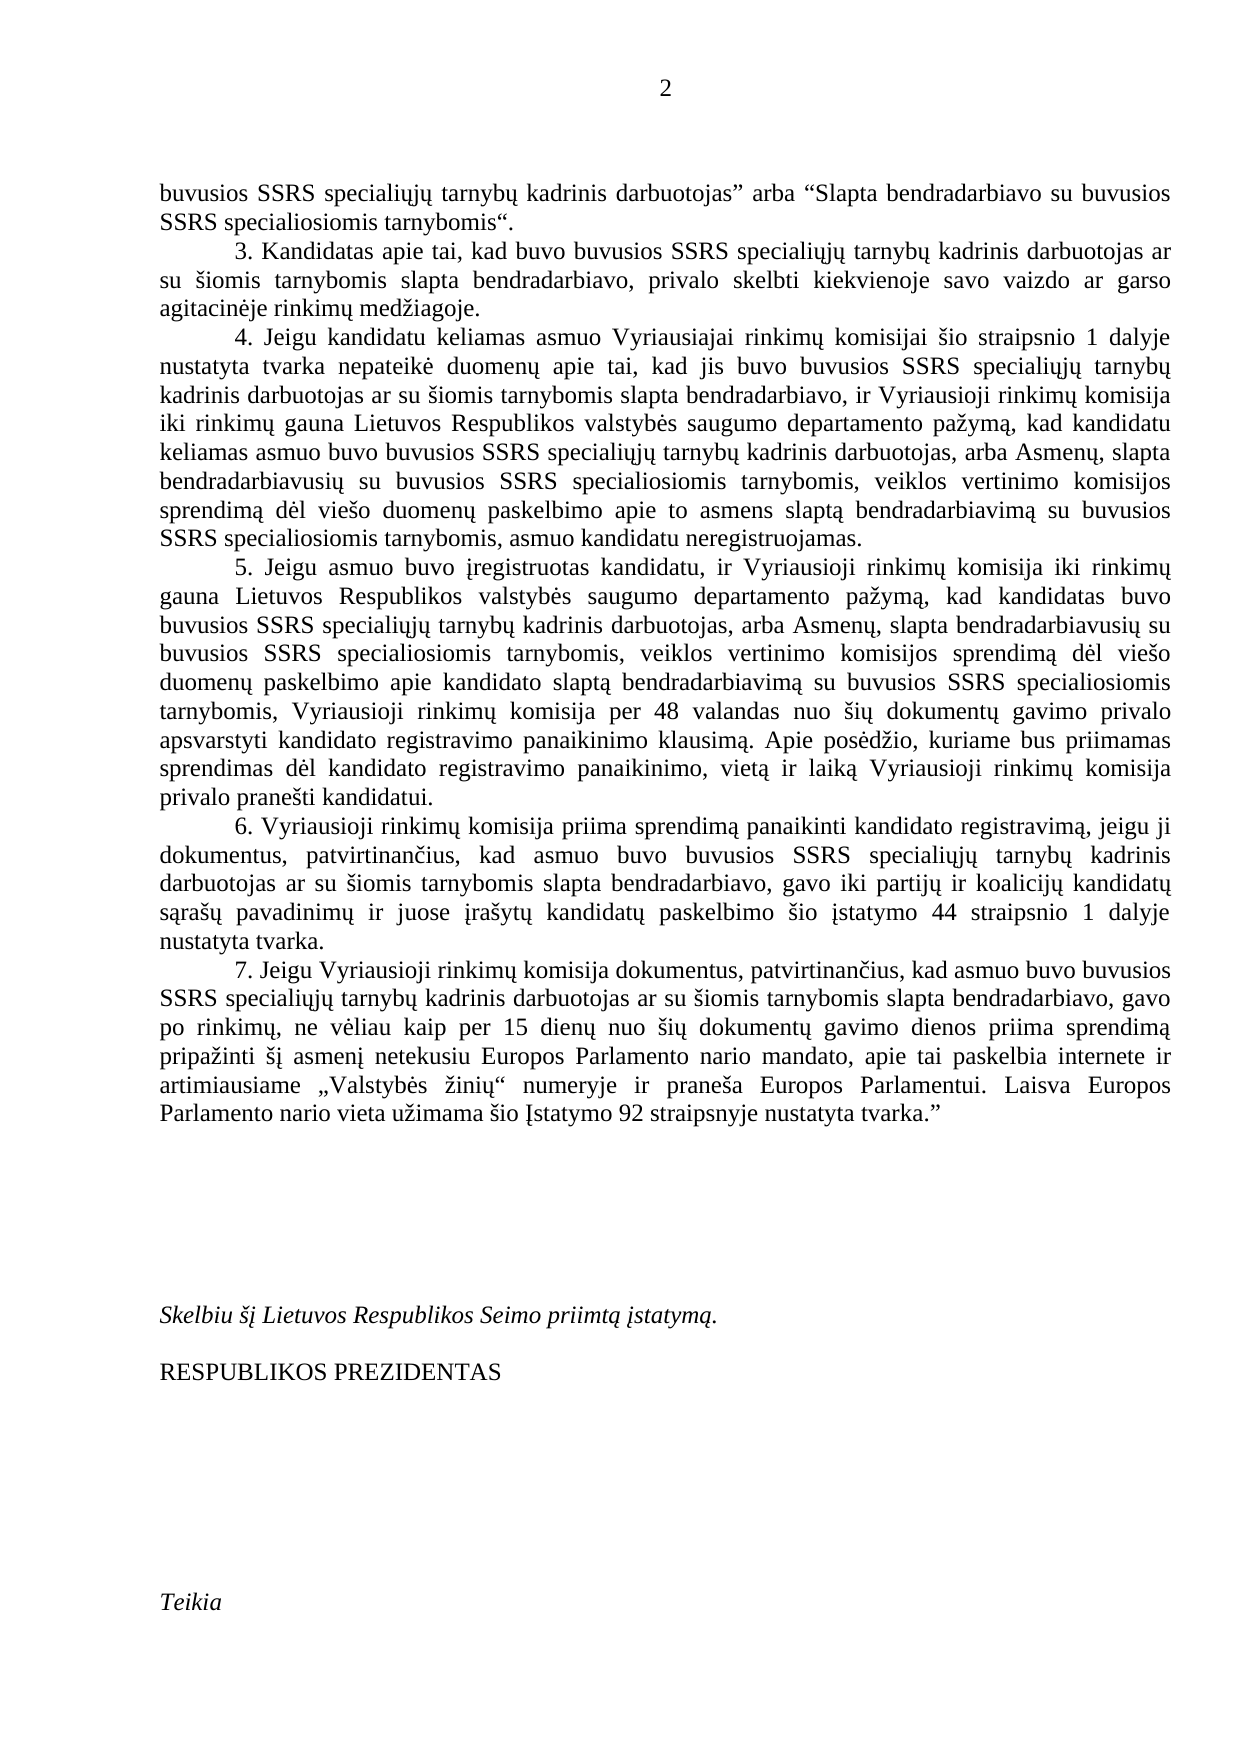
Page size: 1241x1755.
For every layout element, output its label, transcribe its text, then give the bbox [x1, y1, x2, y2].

text buvusios SSRS specialiųjų tarnybų kadrinis darbuotojas” arba “Slapta bendradarbiavo su buvusios SSRS specialiosiomis tarnybomis“. [159, 178, 1172, 236]
text RESPUBLIKOS PREZIDENTAS [159, 1357, 1172, 1386]
text 6. Vyriausioji rinkimų komisija priima sprendimą panaikinti kandidato registravimą, jeigu ji dokumentus, patvirtinančius, kad asmuo buvo buvusios SSRS specialiųjų tarnybų kadrinis darbuotojas ar su šiomis tarnybomis slapta bendradarbiavo, gavo iki partijų ir koalicijų kandidatų sąrašų pavadinimų ir juose įrašytų kandidatų paskelbimo šio įstatymo 44 straipsnio 1 dalyje nustatyta tvarka. [159, 811, 1172, 955]
text 3. Kandidatas apie tai, kad buvo buvusios SSRS specialiųjų tarnybų kadrinis darbuotojas ar su šiomis tarnybomis slapta bendradarbiavo, privalo skelbti kiekvienoje savo vaizdo ar garso agitacinėje rinkimų medžiagoje. [159, 236, 1172, 322]
text 5. Jeigu asmuo buvo įregistruotas kandidatu, ir Vyriausioji rinkimų komisija iki rinkimų gauna Lietuvos Respublikos valstybės saugumo departamento pažymą, kad kandidatas buvo buvusios SSRS specialiųjų tarnybų kadrinis darbuotojas, arba Asmenų, slapta bendradarbiavusių su buvusios SSRS specialiosiomis tarnybomis, veiklos vertinimo komisijos sprendimą dėl viešo duomenų paskelbimo apie kandidato slaptą bendradarbiavimą su buvusios SSRS specialiosiomis tarnybomis, Vyriausioji rinkimų komisija per 48 valandas nuo šių dokumentų gavimo privalo apsvarstyti kandidato registravimo panaikinimo klausimą. Apie posėdžio, kuriame bus priimamas sprendimas dėl kandidato registravimo panaikinimo, vietą ir laiką Vyriausioji rinkimų komisija privalo pranešti kandidatui. [159, 552, 1172, 811]
text 4. Jeigu kandidatu keliamas asmuo Vyriausiajai rinkimų komisijai šio straipsnio 1 dalyje nustatyta tvarka nepateikė duomenų apie tai, kad jis buvo buvusios SSRS specialiųjų tarnybų kadrinis darbuotojas ar su šiomis tarnybomis slapta bendradarbiavo, ir Vyriausioji rinkimų komisija iki rinkimų gauna Lietuvos Respublikos valstybės saugumo departamento pažymą, kad kandidatu keliamas asmuo buvo buvusios SSRS specialiųjų tarnybų kadrinis darbuotojas, arba Asmenų, slapta bendradarbiavusių su buvusios SSRS specialiosiomis tarnybomis, veiklos vertinimo komisijos sprendimą dėl viešo duomenų paskelbimo apie to asmens slaptą bendradarbiavimą su buvusios SSRS specialiosiomis tarnybomis, asmuo kandidatu neregistruojamas. [159, 322, 1172, 552]
text 7. Jeigu Vyriausioji rinkimų komisija dokumentus, patvirtinančius, kad asmuo buvo buvusios SSRS specialiųjų tarnybų kadrinis darbuotojas ar su šiomis tarnybomis slapta bendradarbiavo, gavo po rinkimų, ne vėliau kaip per 15 dienų nuo šių dokumentų gavimo dienos priima sprendimą pripažinti šį asmenį netekusiu Europos Parlamento nario mandato, apie tai paskelbia internete ir artimiausiame „Valstybės žinių“ numeryje ir praneša Europos Parlamentui. Laisva Europos Parlamento nario vieta užimama šio Įstatymo 92 straipsnyje nustatyta tvarka.” [159, 955, 1172, 1127]
text Skelbiu šį Lietuvos Respublikos Seimo priimtą įstatymą. [159, 1300, 1172, 1328]
text Teikia [159, 1587, 1172, 1616]
